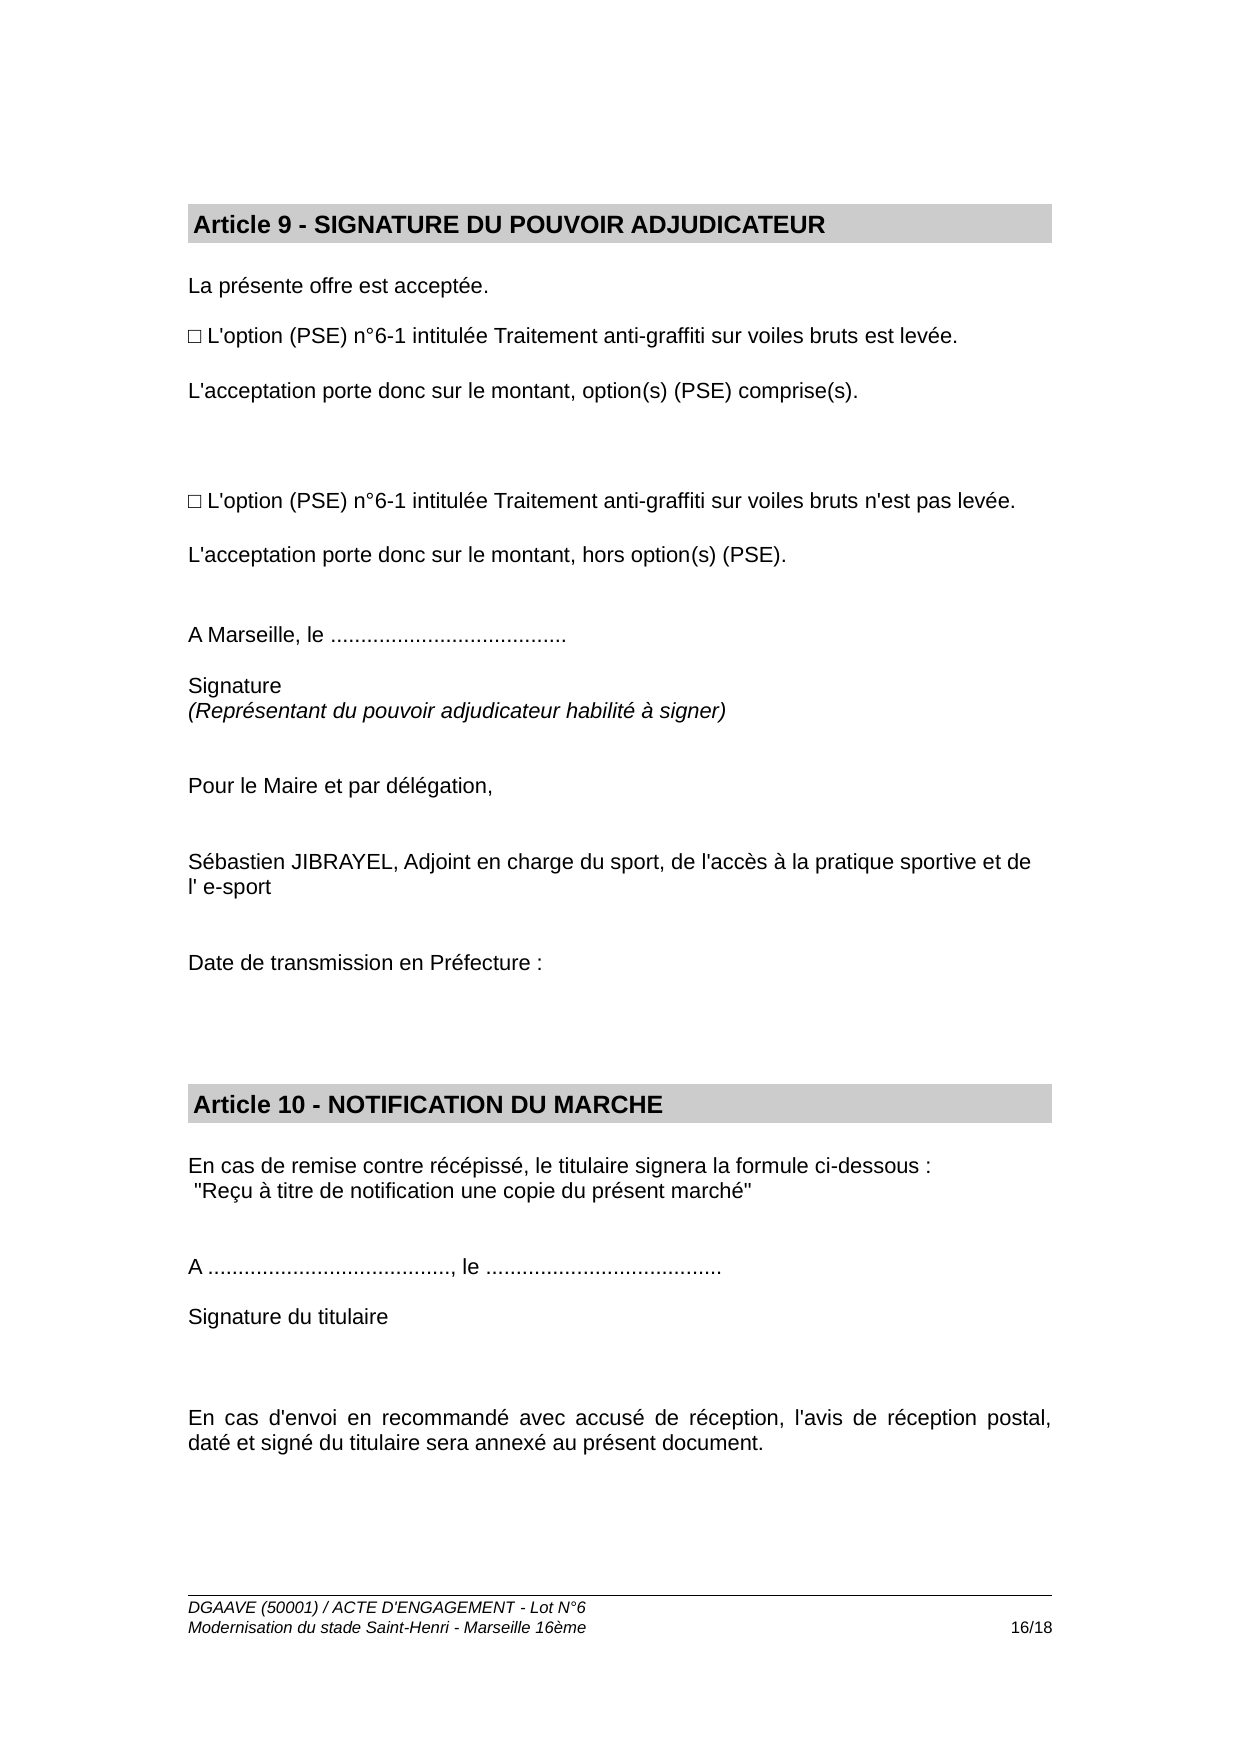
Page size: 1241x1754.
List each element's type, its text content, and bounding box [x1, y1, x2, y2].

text L'acceptation porte donc sur le montant, option(s) (PSE) comprise(s). [188, 378, 1052, 403]
text L'acceptation porte donc sur le montant, hors option(s) (PSE). [188, 542, 1052, 567]
text (Représentant du pouvoir adjudicateur habilité à signer) [188, 698, 1052, 723]
text l' e-sport [188, 874, 1052, 899]
text A ........................................, le ....................................... [188, 1254, 1052, 1279]
text En cas d'envoi en recommandé avec accusé de réception, l'avis de réception postal, daté et signé du titulaire sera annexé au présent document. [188, 1405, 1052, 1455]
text □ L'option (PSE) n°6-1 intitulée Traitement anti-graffiti sur voiles bruts n'est pas levée. [188, 487, 1052, 513]
text La présente offre est acceptée. [188, 273, 1052, 298]
text □ L'option (PSE) n°6-1 intitulée Traitement anti-graffiti sur voiles bruts est levée. [188, 323, 1052, 349]
text Pour le Maire et par délégation, [188, 773, 1052, 798]
text Signature [188, 672, 1052, 698]
text Signature du titulaire [188, 1304, 1052, 1329]
text En cas de remise contre récépissé, le titulaire signera la formule ci-dessous : [188, 1153, 1052, 1178]
text Sébastien JIBRAYEL, Adjoint en charge du sport, de l'accès à la pratique sportive et de [188, 849, 1052, 874]
subtitle SIGNATURE DU POUVOIR ADJUDICATEUR [190, 207, 1050, 241]
text A Marseille, le ....................................... [188, 622, 1052, 647]
text "Reçu à titre de notification une copie du présent marché" [188, 1178, 1052, 1203]
text Date de transmission en Préfecture : [188, 950, 1052, 975]
subtitle NOTIFICATION DU MARCHE [190, 1087, 1050, 1121]
